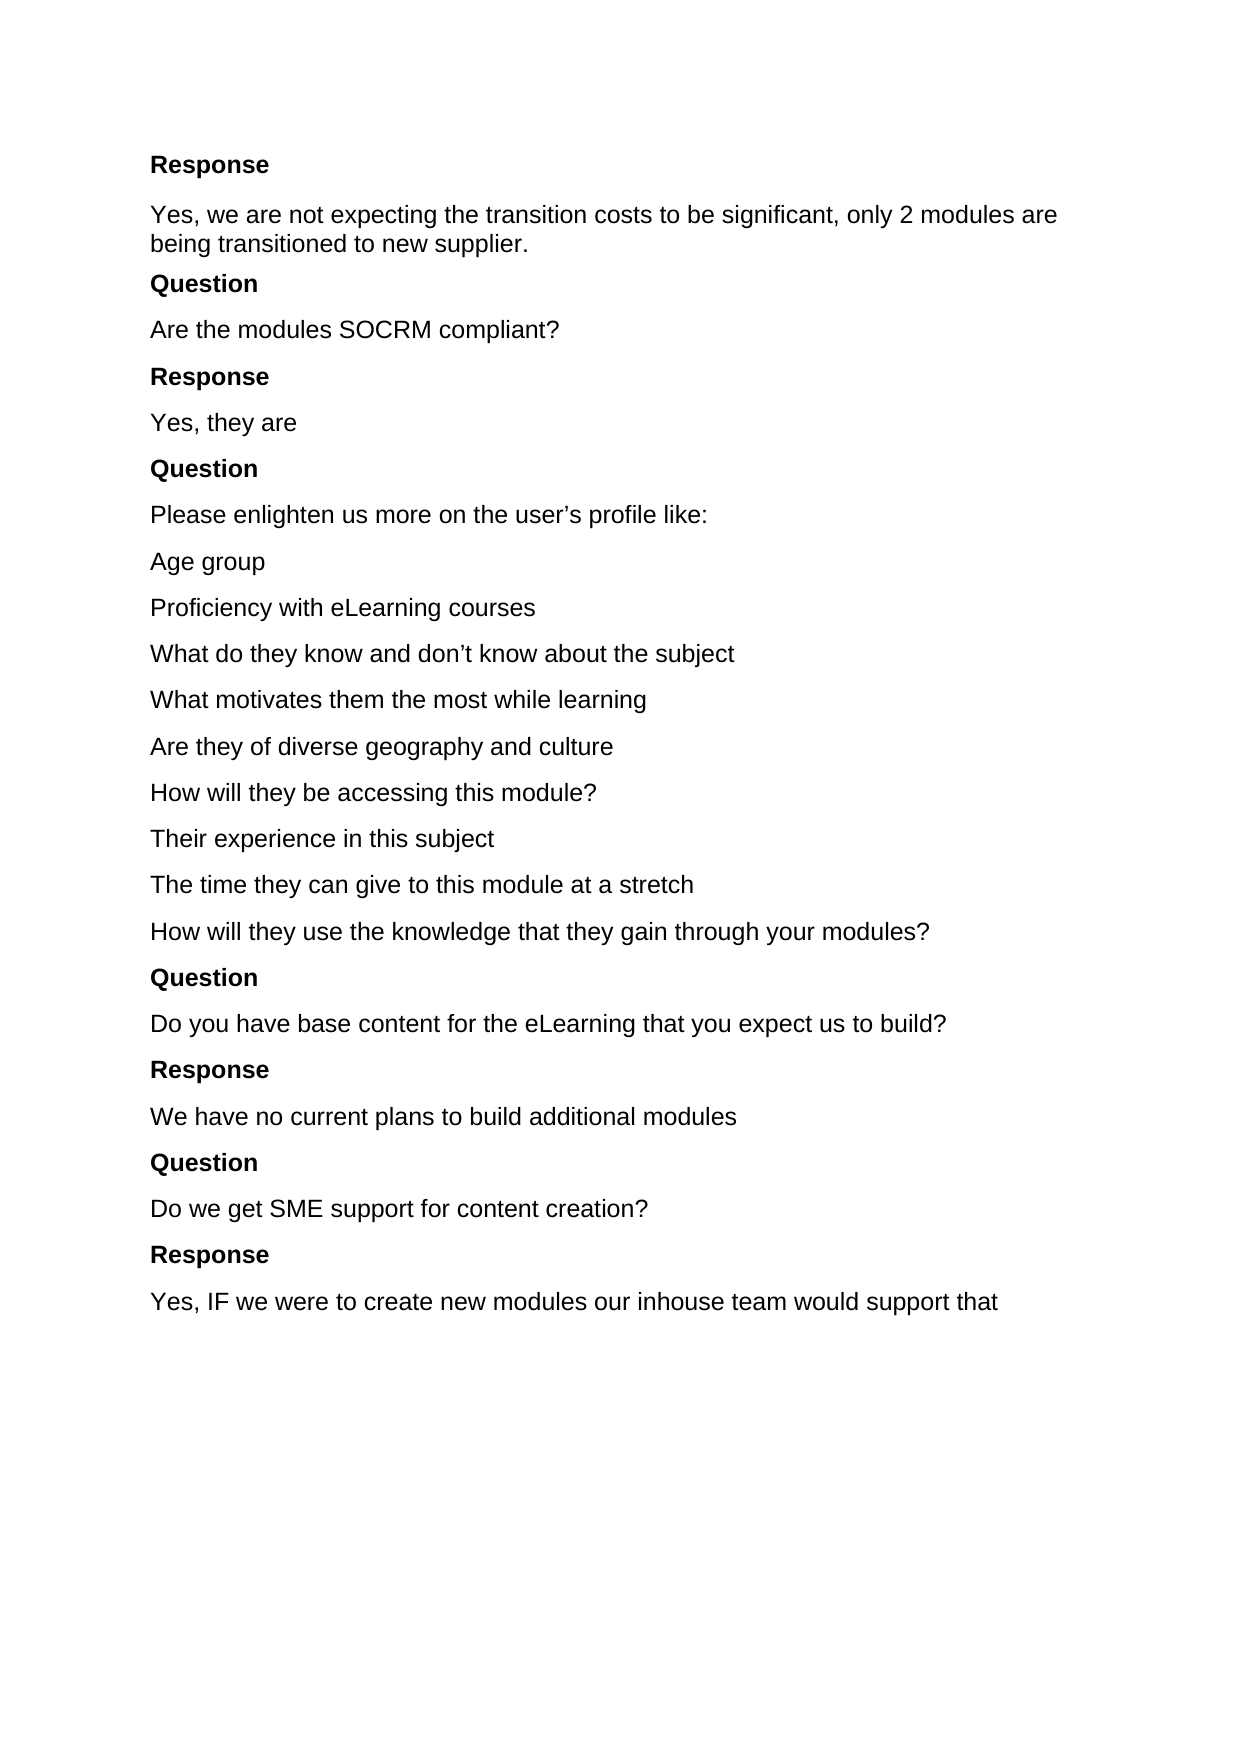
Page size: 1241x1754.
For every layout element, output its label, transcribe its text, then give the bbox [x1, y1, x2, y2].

text What do they know and don’t know about the subject [150, 639, 1090, 668]
text Age group [150, 547, 1090, 575]
text Question [150, 454, 1090, 483]
text Response [150, 1055, 1090, 1084]
text Question [150, 269, 1090, 298]
text Yes, they are [150, 408, 1090, 437]
text What motivates them the most while learning [150, 685, 1090, 714]
text Are the modules SOCRM compliant? [150, 315, 1090, 344]
text Proficiency with eLearning courses [150, 593, 1090, 622]
text Question [150, 1148, 1090, 1177]
text Do you have base content for the eLearning that you expect us to build? [150, 1009, 1090, 1038]
text How will they be accessing this module? [150, 778, 1090, 807]
text Response [150, 150, 1090, 179]
text Yes, we are not expecting the transition costs to be significant, only 2 modules are being transitioned to new supplier. [150, 199, 1090, 258]
text Please enlighten us more on the user’s profile like: [150, 500, 1090, 529]
text The time they can give to this module at a stretch [150, 870, 1090, 899]
text We have no current plans to build additional modules [150, 1102, 1090, 1130]
text Are they of diverse geography and culture [150, 732, 1090, 760]
text Response [150, 1240, 1090, 1269]
text Do we get SME support for content creation? [150, 1194, 1090, 1223]
text Question [150, 963, 1090, 992]
text How will they use the knowledge that they gain through your modules? [150, 917, 1090, 945]
text Response [150, 362, 1090, 390]
text Yes, IF we were to create new modules our inhouse team would support that [150, 1287, 1090, 1315]
text Their experience in this subject [150, 824, 1090, 853]
